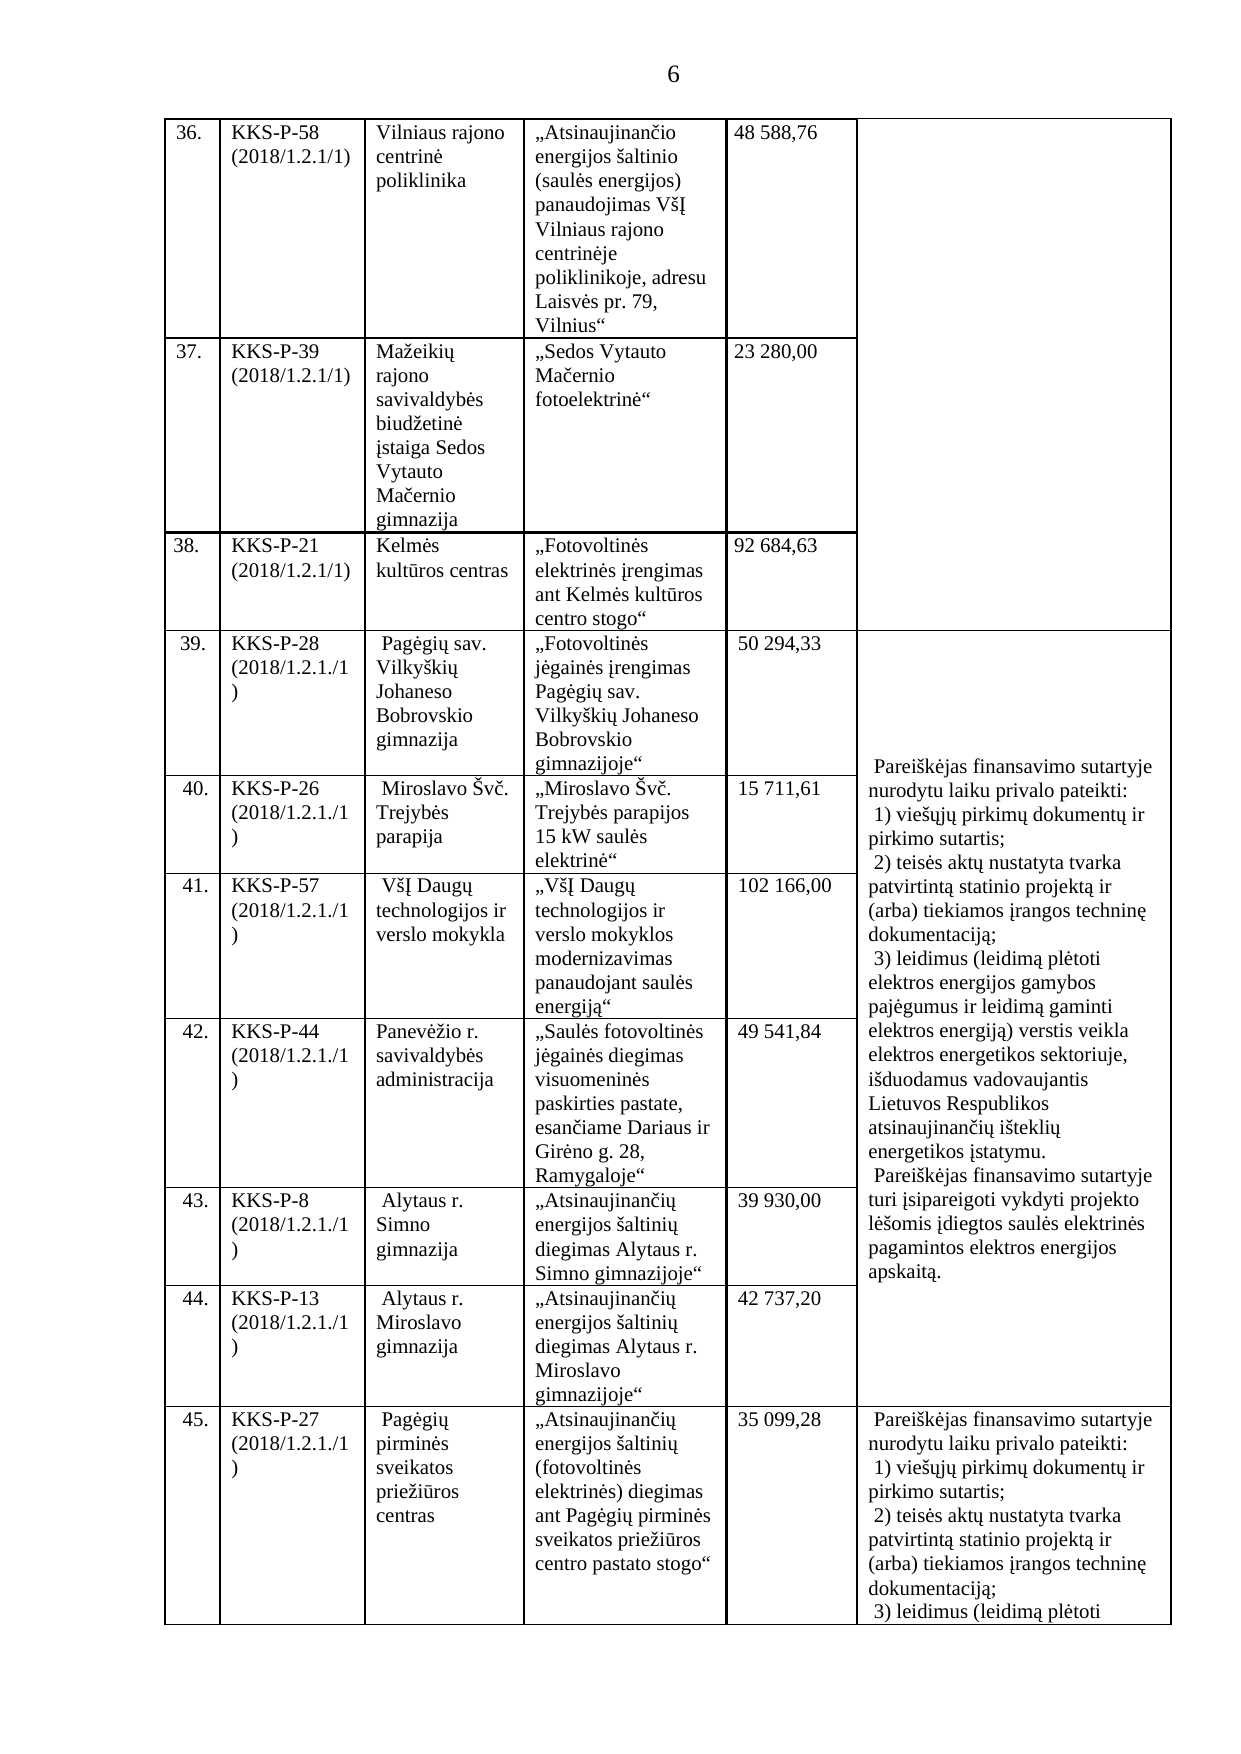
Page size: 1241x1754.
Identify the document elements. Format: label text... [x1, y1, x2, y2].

table_cell KKS-P-26 (2018/1.2.1./1) [221, 776, 364, 872]
table_cell 42. [166, 1019, 219, 1187]
table_cell KKS-P-13 (2018/1.2.1./1) [221, 1286, 364, 1406]
table_cell 40. [166, 776, 219, 872]
table_cell „Miroslavo Švč. Trejybės parapijos 15 kW saulės elektrinė“ [525, 776, 725, 872]
table_cell „Saulės fotovoltinės jėgainės diegimas visuomeninės paskirties pastate, esančiame Dariaus ir Girėno g. 28, Ramygaloje“ [525, 1019, 725, 1187]
table_cell 44. [166, 1286, 219, 1406]
table_cell „Fotovoltinės jėgainės įrengimas Pagėgių sav. Vilkyškių Johaneso Bobrovskio gimnazijoje“ [525, 631, 725, 775]
table_cell Pagėgių sav. Vilkyškių Johaneso Bobrovskio gimnazija [366, 631, 523, 775]
table_cell Alytaus r. Simno gimnazija [366, 1188, 523, 1284]
table_cell 43. [166, 1188, 219, 1284]
table_cell 37. [166, 339, 219, 531]
table_cell „Atsinaujinančių energijos šaltinių diegimas Alytaus r. Simno gimnazijoje“ [525, 1188, 725, 1284]
table_cell Pareiškėjas finansavimo sutartyje nurodytu laiku privalo pateikti: 1) viešųjų pirkimų dokumentų ir pirkimo sutartis; 2) teisės aktų nustatyta tvarka patvirtintą statinio projektą ir (arba) tiekiamos įrangos techninę dokumentaciją; 3) leidimus (leidimą plėtoti [858, 1407, 1170, 1623]
table_cell KKS-P-39 (2018/1.2.1/1) [221, 339, 364, 531]
table_cell 48 588,76 [728, 120, 856, 337]
table_cell 49 541,84 [728, 1019, 856, 1187]
table_cell Panevėžio r. savivaldybės administracija [366, 1019, 523, 1187]
table_cell KKS-P-44 (2018/1.2.1./1) [221, 1019, 364, 1187]
table_cell 39 930,00 [728, 1188, 856, 1284]
table_cell KKS-P-8 (2018/1.2.1./1) [221, 1188, 364, 1284]
table_cell „Atsinaujinančių energijos šaltinių (fotovoltinės elektrinės) diegimas ant Pagėgių pirminės sveikatos priežiūros centro pastato stogo“ [525, 1407, 725, 1623]
table_cell Kelmės kultūros centras [366, 534, 523, 630]
table_cell 15 711,61 [728, 776, 856, 872]
table_cell KKS-P-27 (2018/1.2.1./1) [221, 1407, 364, 1623]
table_cell KKS-P-58 (2018/1.2.1/1) [221, 120, 364, 337]
table_cell 92 684,63 [728, 534, 856, 630]
table_cell Pagėgių pirminės sveikatos priežiūros centras [366, 1407, 523, 1623]
table_cell „Fotovoltinės elektrinės įrengimas ant Kelmės kultūros centro stogo“ [525, 534, 725, 630]
table_cell „Atsinaujinančio energijos šaltinio (saulės energijos) panaudojimas VšĮ Vilniaus rajono centrinėje poliklinikoje, adresu Laisvės pr. 79, Vilnius“ [525, 120, 725, 337]
table_cell Pareiškėjas finansavimo sutartyje nurodytu laiku privalo pateikti: 1) viešųjų pirkimų dokumentų ir pirkimo sutartis; 2) teisės aktų nustatyta tvarka patvirtintą statinio projektą ir (arba) tiekiamos įrangos techninę dokumentaciją; 3) leidimus (leidimą plėtoti elektros energijos gamybos pajėgumus ir leidimą gaminti elektros energiją) verstis veikla elektros energetikos sektoriuje, išduodamus vadovaujantis Lietuvos Respublikos atsinaujinančių išteklių energetikos įstatymu. Pareiškėjas finansavimo sutartyje turi įsipareigoti vykdyti projekto lėšomis įdiegtos saulės elektrinės pagamintos elektros energijos apskaitą. [858, 631, 1170, 1406]
table_cell KKS-P-21 (2018/1.2.1/1) [221, 534, 364, 630]
table_cell 45. [166, 1407, 219, 1623]
table_cell „Sedos Vytauto Mačernio fotoelektrinė“ [525, 339, 725, 531]
table_cell „Atsinaujinančių energijos šaltinių diegimas Alytaus r. Miroslavo gimnazijoje“ [525, 1286, 725, 1406]
table_cell 41. [166, 874, 219, 1018]
table_cell 23 280,00 [728, 339, 856, 531]
table_cell 102 166,00 [728, 874, 856, 1018]
table_cell 50 294,33 [728, 631, 856, 775]
table_cell Alytaus r. Miroslavo gimnazija [366, 1286, 523, 1406]
table_cell VšĮ Daugų technologijos ir verslo mokykla [366, 874, 523, 1018]
table_cell Vilniaus rajono centrinė poliklinika [366, 120, 523, 337]
table_cell 36. [166, 120, 219, 337]
table_cell 38. [166, 534, 219, 630]
table_cell 35 099,28 [728, 1407, 856, 1623]
table_cell Miroslavo Švč. Trejybės parapija [366, 776, 523, 872]
table_cell 42 737,20 [728, 1286, 856, 1406]
table_cell [858, 119, 1170, 630]
table_cell KKS-P-57 (2018/1.2.1./1) [221, 874, 364, 1018]
table_cell Mažeikių rajono savivaldybės biudžetinė įstaiga Sedos Vytauto Mačernio gimnazija [366, 339, 523, 531]
table_cell 39. [166, 631, 219, 775]
table_cell „VšĮ Daugų technologijos ir verslo mokyklos modernizavimas panaudojant saulės energiją“ [525, 874, 725, 1018]
table_cell KKS-P-28 (2018/1.2.1./1) [221, 631, 364, 775]
